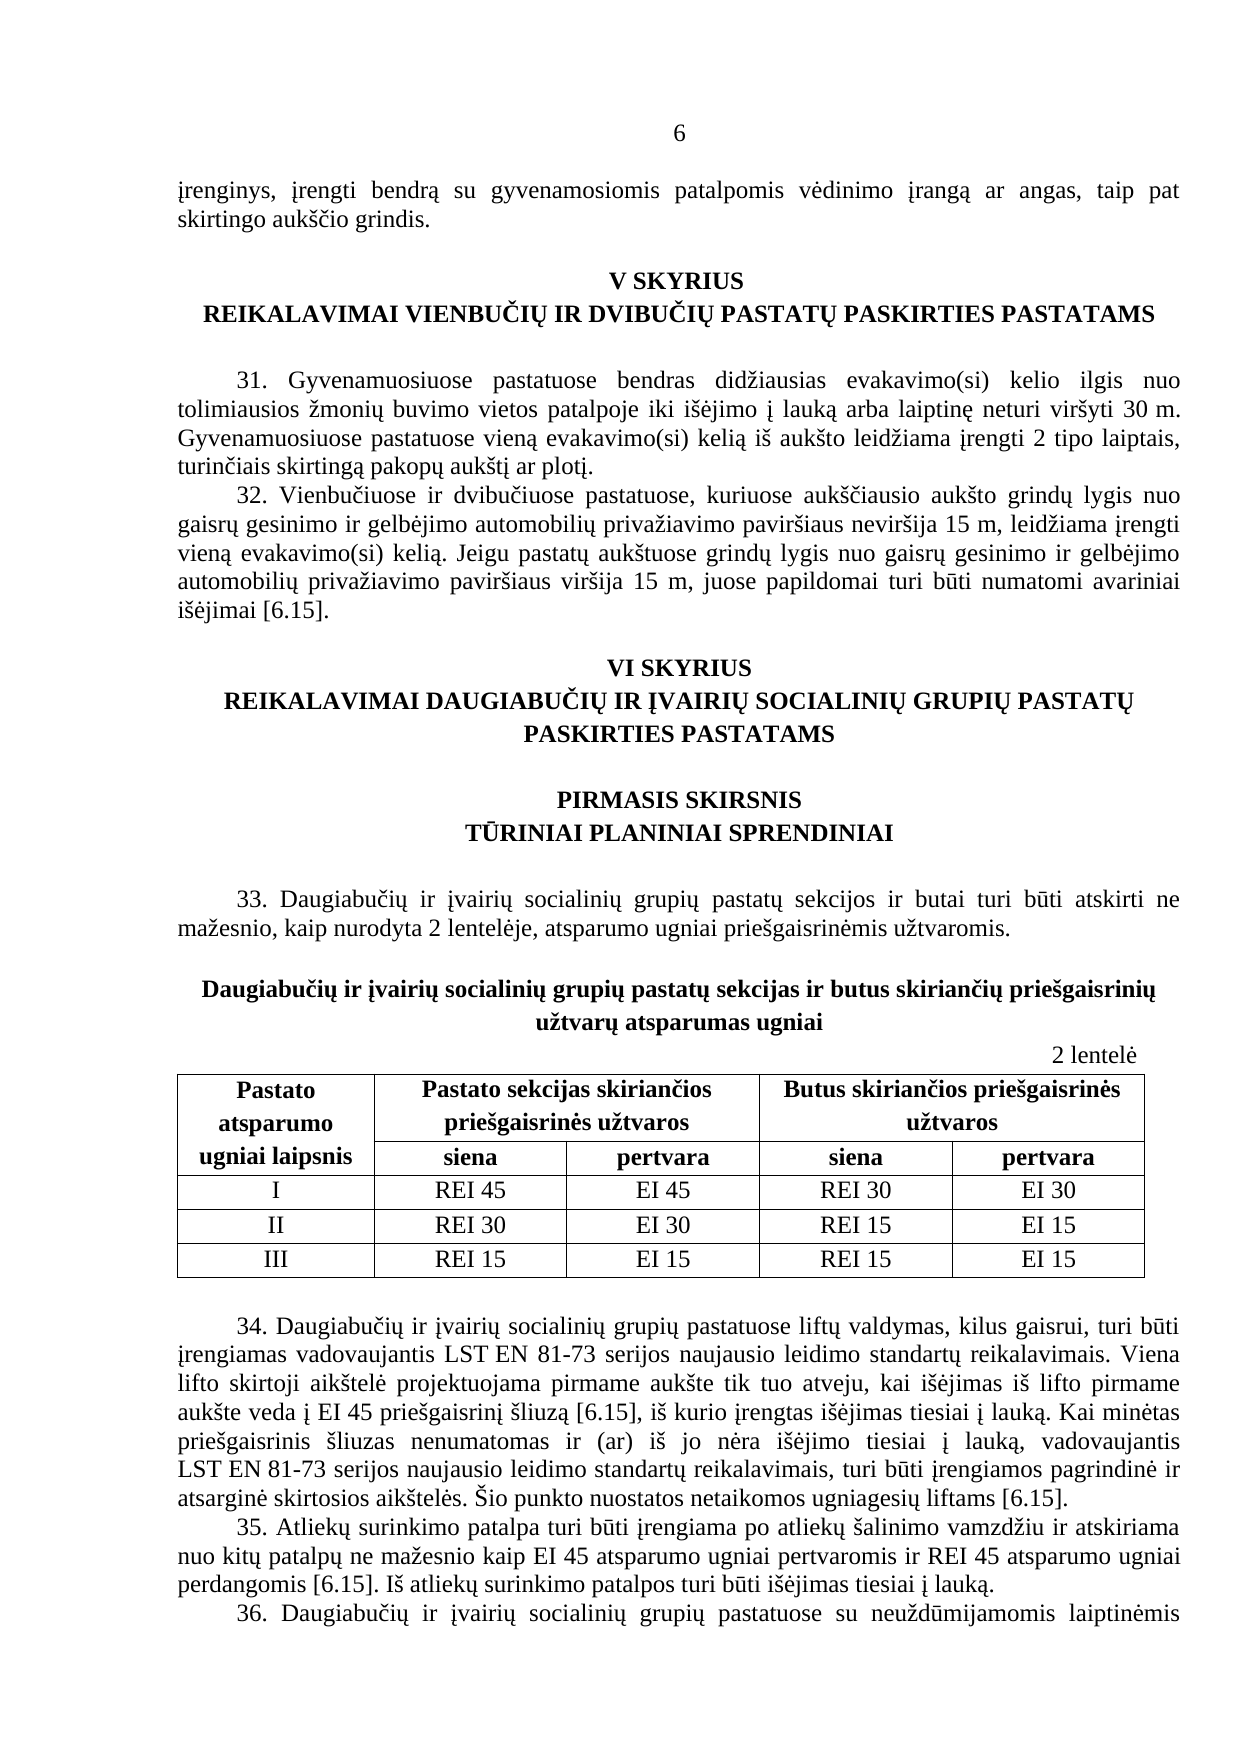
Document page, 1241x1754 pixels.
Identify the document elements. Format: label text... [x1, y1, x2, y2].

text REIKALAVIMAI DAUGIABUČIŲ IR ĮVAIRIŲ SOCIALINIŲ GRUPIŲ PASTATŲ PASKIRTIES PASTATAMS [177, 686, 1181, 747]
table_header Pastato sekcijas skiriančios priešgaisrinės užtvaros [375, 1075, 759, 1141]
text TŪRINIAI PLANINIAI SPRENDINIAI [177, 818, 1181, 847]
text 36. Daugiabučių ir įvairių socialinių grupių pastatuose su neuždūmijamomis laiptinėmis [177, 1598, 1181, 1627]
table_cell REI 15 [760, 1210, 952, 1243]
table_cell REI 30 [760, 1176, 952, 1209]
table_cell EI 30 [953, 1176, 1144, 1209]
table_cell siena [760, 1142, 952, 1174]
text VI SKYRIUS [177, 653, 1181, 681]
table_cell REI 45 [375, 1176, 566, 1209]
table_cell REI 15 [760, 1244, 952, 1277]
text 34. Daugiabučių ir įvairių socialinių grupių pastatuose liftų valdymas, kilus gaisrui, turi būti įrengiamas vadovaujantis LST EN 81-73 serijos naujausio leidimo standartų reikalavimais. Viena lifto skirtoji aikštelė projektuojama pirmame aukšte tik tuo atveju, kai išėjimas iš lifto pirmame aukšte veda į EI 45 priešgaisrinį šliuzą [6.15], iš kurio įrengtas išėjimas tiesiai į lauką. Kai minėtas priešgaisrinis šliuzas nenumatomas ir (ar) iš jo nėra išėjimo tiesiai į lauką, vadovaujantis LST EN 81-73 serijos naujausio leidimo standartų reikalavimais, turi būti įrengiamos pagrindinė ir atsarginė skirtosios aikštelės. Šio punkto nuostatos netaikomos ugniagesių liftams [6.15]. [177, 1311, 1181, 1512]
text 33. Daugiabučių ir įvairių socialinių grupių pastatų sekcijos ir butai turi būti atskirti ne mažesnio, kaip nurodyta 2 lentelėje, atsparumo ugniai priešgaisrinėmis užtvaromis. [177, 884, 1181, 941]
table_cell pertvara [567, 1142, 759, 1174]
table_cell II [178, 1210, 374, 1243]
table_cell REI 30 [375, 1210, 566, 1243]
table_cell EI 30 [567, 1210, 759, 1243]
table_header Butus skiriančios priešgaisrinės užtvaros [760, 1075, 1144, 1141]
table_cell III [178, 1244, 374, 1277]
table_header Pastato atsparumo ugniai laipsnis [178, 1075, 374, 1174]
table_cell EI 15 [953, 1244, 1144, 1277]
text Daugiabučių ir įvairių socialinių grupių pastatų sekcijas ir butus skiriančių priešgaisrinių užtvarų atsparumas ugniai [177, 974, 1181, 1036]
table_cell REI 15 [375, 1244, 566, 1277]
table_cell EI 45 [567, 1176, 759, 1209]
table_cell I [178, 1176, 374, 1209]
table_cell pertvara [953, 1142, 1144, 1174]
text 2 lentelė [177, 1040, 1137, 1069]
text 31. Gyvenamuosiuose pastatuose bendras didžiausias evakavimo(si) kelio ilgis nuo tolimiausios žmonių buvimo vietos patalpoje iki išėjimo į lauką arba laiptinę neturi viršyti 30 m. Gyvenamuosiuose pastatuose vieną evakavimo(si) kelią iš aukšto leidžiama įrengti 2 tipo laiptais, turinčiais skirtingą pakopų aukštį ar plotį. [177, 365, 1181, 480]
text REIKALAVIMAI VIENBUČIŲ IR DVIBUČIŲ PASTATŲ PASKIRTIES PASTATAMS [177, 299, 1181, 328]
text PIRMASIS SKIRSNIS [177, 785, 1181, 813]
text įrenginys, įrengti bendrą su gyvenamosiomis patalpomis vėdinimo įrangą ar angas, taip pat skirtingo aukščio grindis. [177, 176, 1181, 233]
table_cell siena [375, 1142, 566, 1174]
table_cell EI 15 [953, 1210, 1144, 1243]
text V SKYRIUS [177, 266, 1181, 295]
table_cell EI 15 [567, 1244, 759, 1277]
text 32. Vienbučiuose ir dvibučiuose pastatuose, kuriuose aukščiausio aukšto grindų lygis nuo gaisrų gesinimo ir gelbėjimo automobilių privažiavimo paviršiaus neviršija 15 m, leidžiama įrengti vieną evakavimo(si) kelią. Jeigu pastatų aukštuose grindų lygis nuo gaisrų gesinimo ir gelbėjimo automobilių privažiavimo paviršiaus viršija 15 m, juose papildomai turi būti numatomi avariniai išėjimai [6.15]. [177, 480, 1181, 624]
text 35. Atliekų surinkimo patalpa turi būti įrengiama po atliekų šalinimo vamzdžiu ir atskiriama nuo kitų patalpų ne mažesnio kaip EI 45 atsparumo ugniai pertvaromis ir REI 45 atsparumo ugniai perdangomis [6.15]. Iš atliekų surinkimo patalpos turi būti išėjimas tiesiai į lauką. [177, 1512, 1181, 1598]
